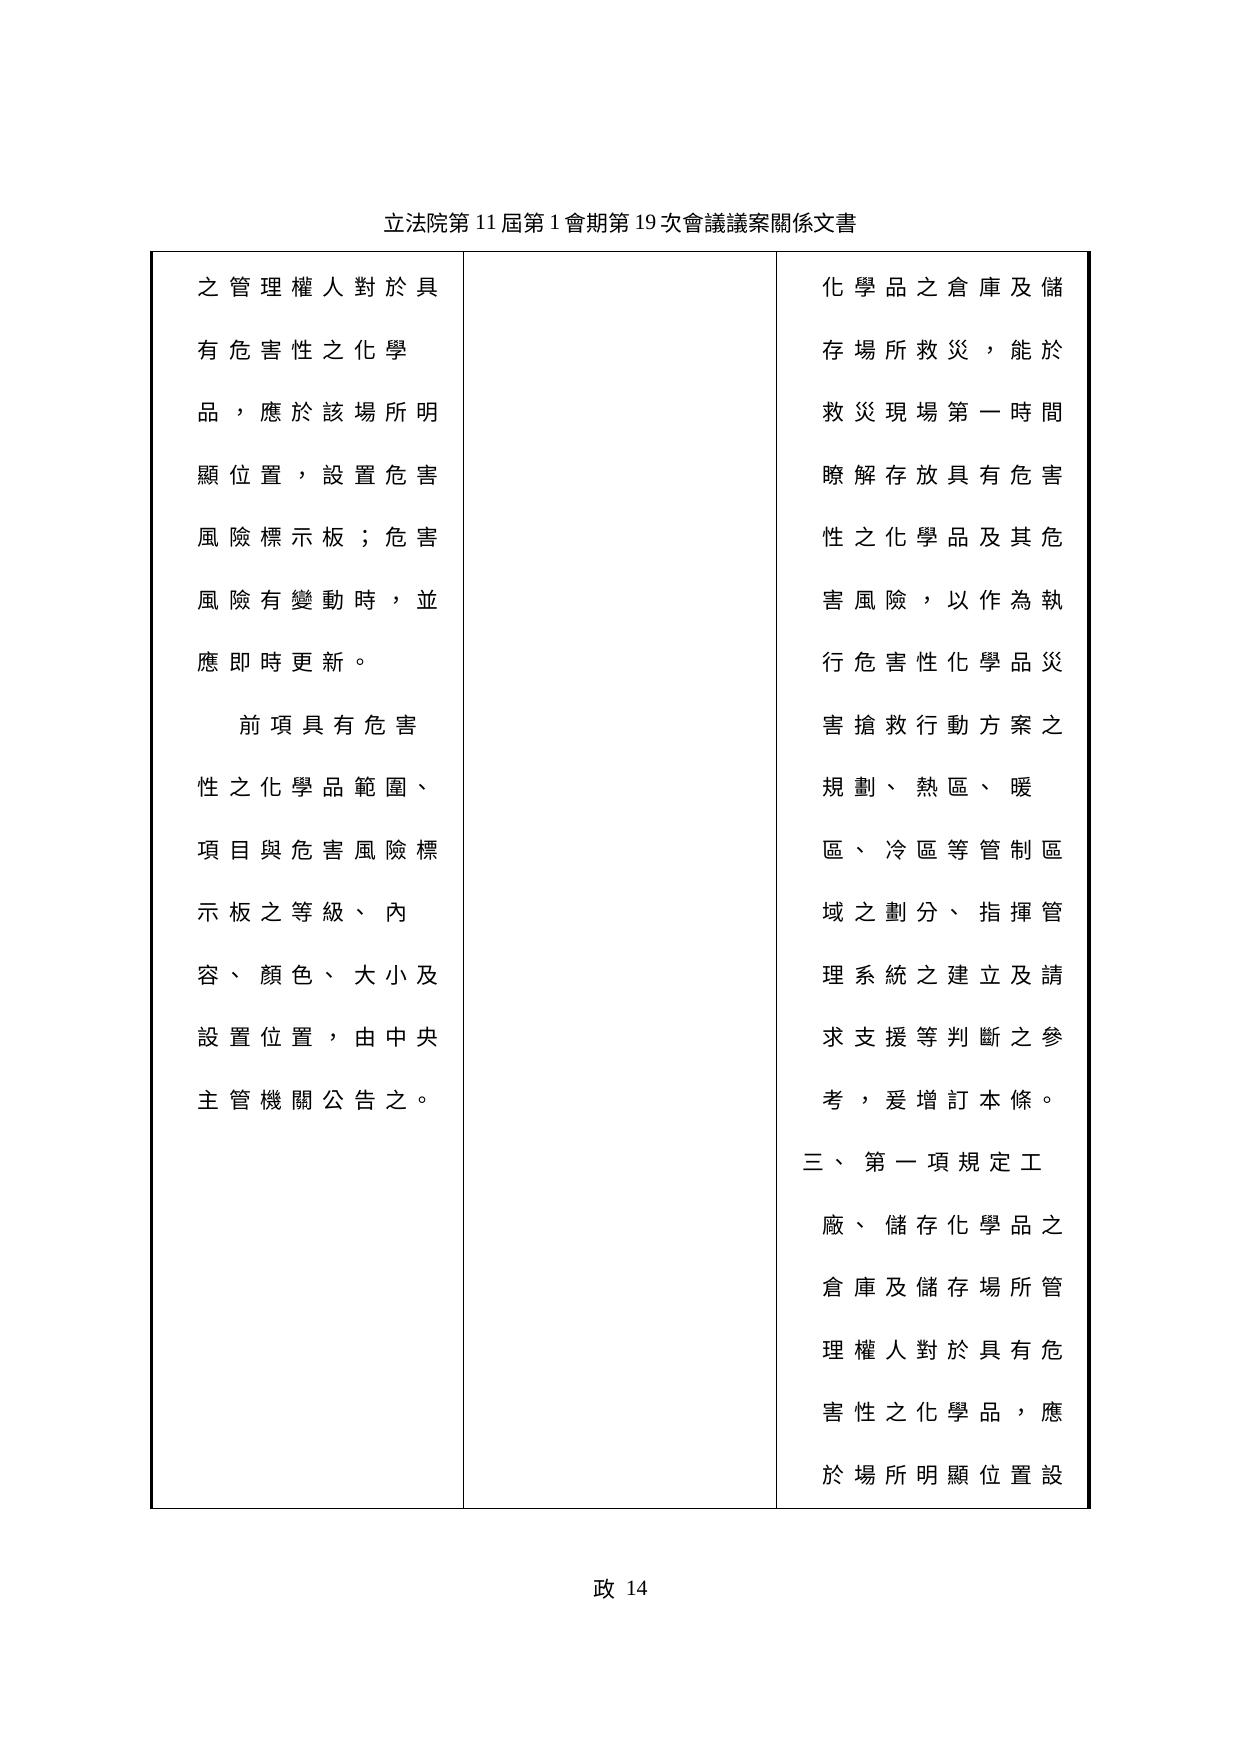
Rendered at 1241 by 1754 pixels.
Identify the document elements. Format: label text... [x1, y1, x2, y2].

table_cell 之管理權人對於具有危害性之化學品，應於該場所明顯位置，設置危害風險標示板；危害風險有變動時，並應即時更新。 前項具有危害性之化學品範圍、項目與危害風險標示板之等級、內容、顏色、大小及設置位置，由中央主管機關公告之。 [153, 252, 463, 1508]
table_cell [464, 252, 776, 1508]
table_cell 化學品之倉庫及儲存場所救災，能於救災現場第一時間瞭解存放具有危害性之化學品及其危害風險，以作為執行危害性化學品災害搶救行動方案之規劃、熱區、暖區、冷區等管制區域之劃分、指揮管理系統之建立及請求支援等判斷之參考，爰增訂本條。 三、第一項規定工廠、儲存化學品之倉庫及儲存場所管理權人對於具有危害性之化學品，應於場所明顯位置設 [777, 252, 1087, 1508]
